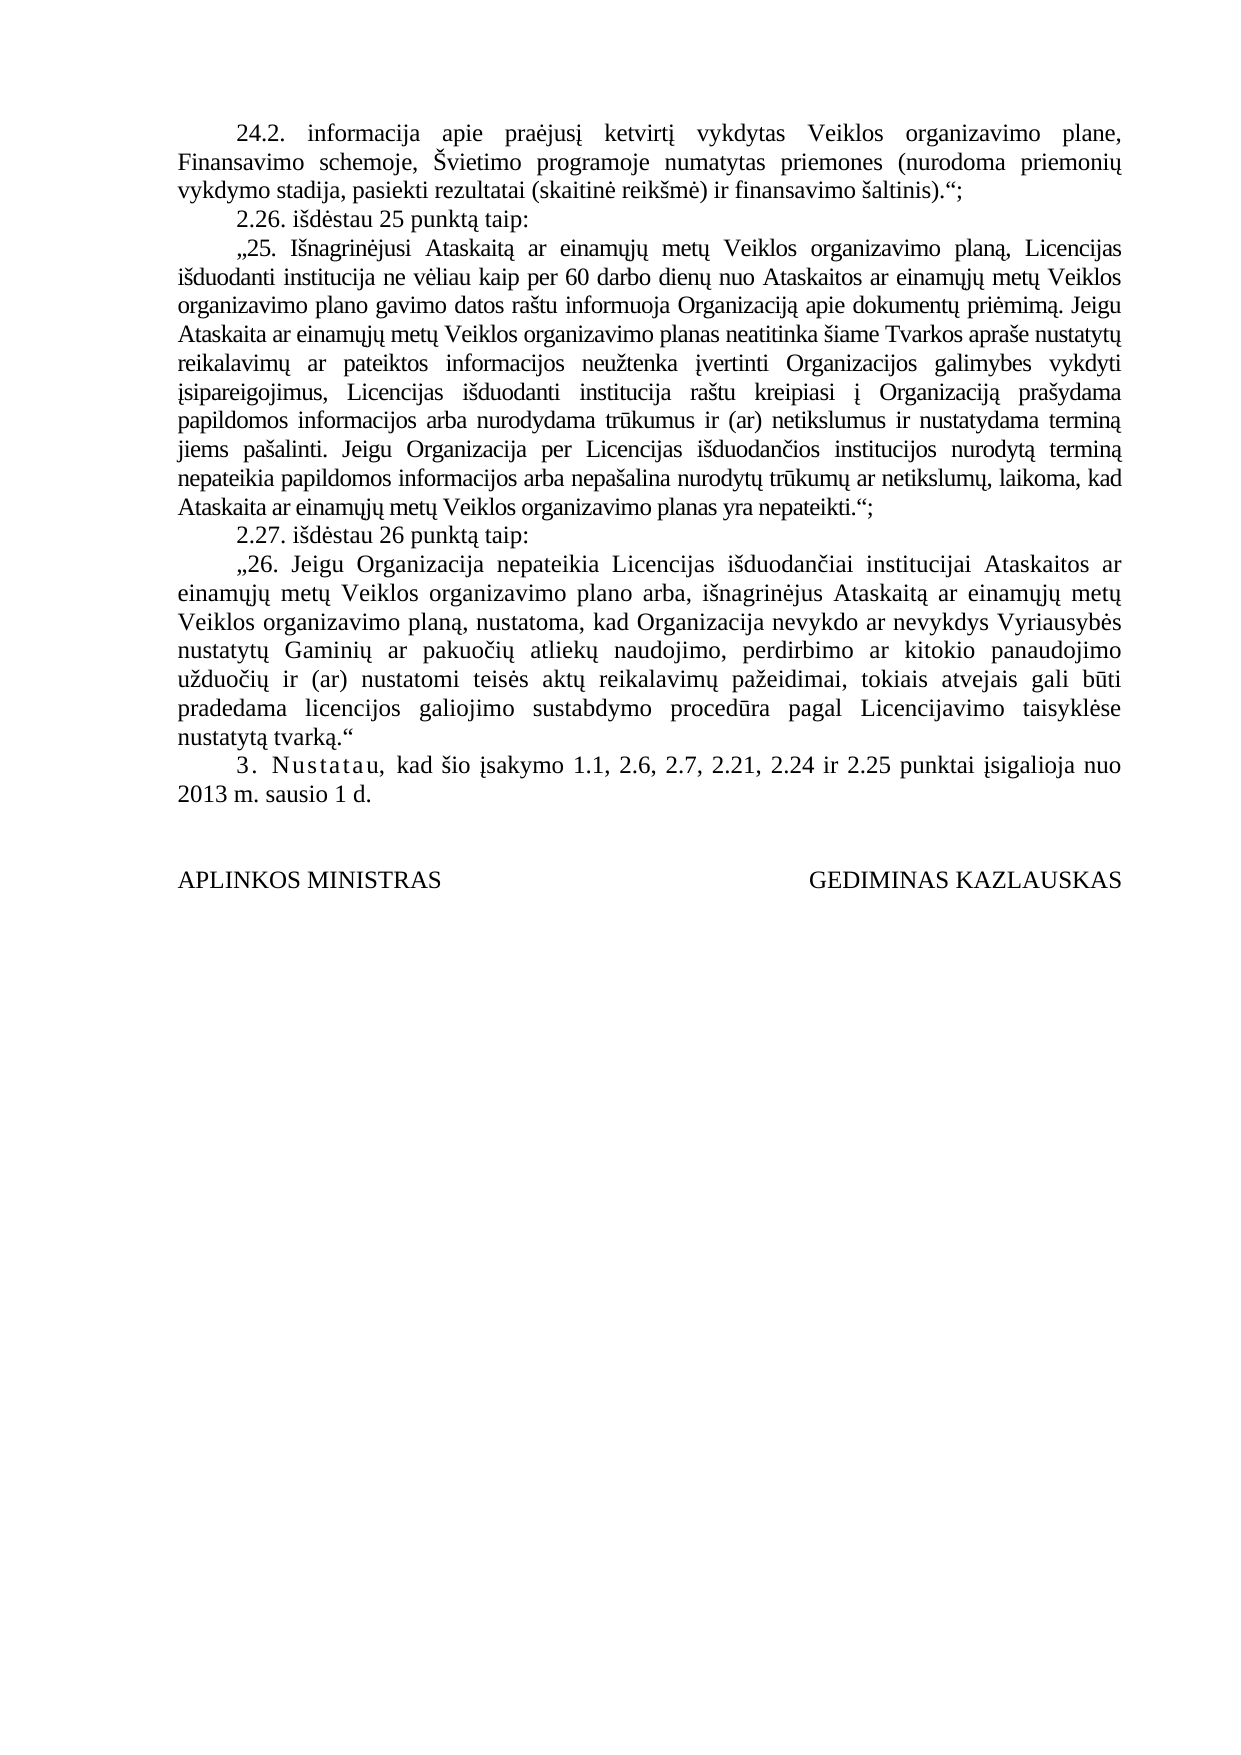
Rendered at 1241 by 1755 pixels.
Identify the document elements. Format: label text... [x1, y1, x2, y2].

text 2.27. išdėstau 26 punktą taip: [177, 521, 1122, 549]
text 2.26. išdėstau 25 punktą taip: [177, 204, 1122, 233]
text „25. Išnagrinėjusi Ataskaitą ar einamųjų metų Veiklos organizavimo planą, Licencijas išduodanti institucija ne vėliau kaip per 60 darbo dienų nuo Ataskaitos ar einamųjų metų Veiklos organizavimo plano gavimo datos raštu informuoja Organizaciją apie dokumentų priėmimą. Jeigu Ataskaita ar einamųjų metų Veiklos organizavimo planas neatitinka šiame Tvarkos apraše nustatytų reikalavimų ar pateiktos informacijos neužtenka įvertinti Organizacijos galimybes vykdyti įsipareigojimus, Licencijas išduodanti institucija raštu kreipiasi į Organizaciją prašydama papildomos informacijos arba nurodydama trūkumus ir (ar) netikslumus ir nustatydama terminą jiems pašalinti. Jeigu Organizacija per Licencijas išduodančios institucijos nurodytą terminą nepateikia papildomos informacijos arba nepašalina nurodytų trūkumų ar netikslumų, laikoma, kad Ataskaita ar einamųjų metų Veiklos organizavimo planas yra nepateikti.“; [177, 233, 1122, 521]
text 3. Nustatau, kad šio įsakymo 1.1, 2.6, 2.7, 2.21, 2.24 ir 2.25 punktai įsigalioja nuo 2013 m. sausio 1 d. [177, 751, 1122, 808]
text 24.2. informacija apie praėjusį ketvirtį vykdytas Veiklos organizavimo plane, Finansavimo schemoje, Švietimo programoje numatytas priemones (nurodoma priemonių vykdymo stadija, pasiekti rezultatai (skaitinė reikšmė) ir finansavimo šaltinis).“; [177, 118, 1122, 204]
text „26. Jeigu Organizacija nepateikia Licencijas išduodančiai institucijai Ataskaitos ar einamųjų metų Veiklos organizavimo plano arba, išnagrinėjus Ataskaitą ar einamųjų metų Veiklos organizavimo planą, nustatoma, kad Organizacija nevykdo ar nevykdys Vyriausybės nustatytų Gaminių ar pakuočių atliekų naudojimo, perdirbimo ar kitokio panaudojimo užduočių ir (ar) nustatomi teisės aktų reikalavimų pažeidimai, tokiais atvejais gali būti pradedama licencijos galiojimo sustabdymo procedūra pagal Licencijavimo taisyklėse nustatytą tvarką.“ [177, 549, 1122, 751]
text Aplinkos ministras Gediminas Kazlauskas [177, 866, 1122, 894]
